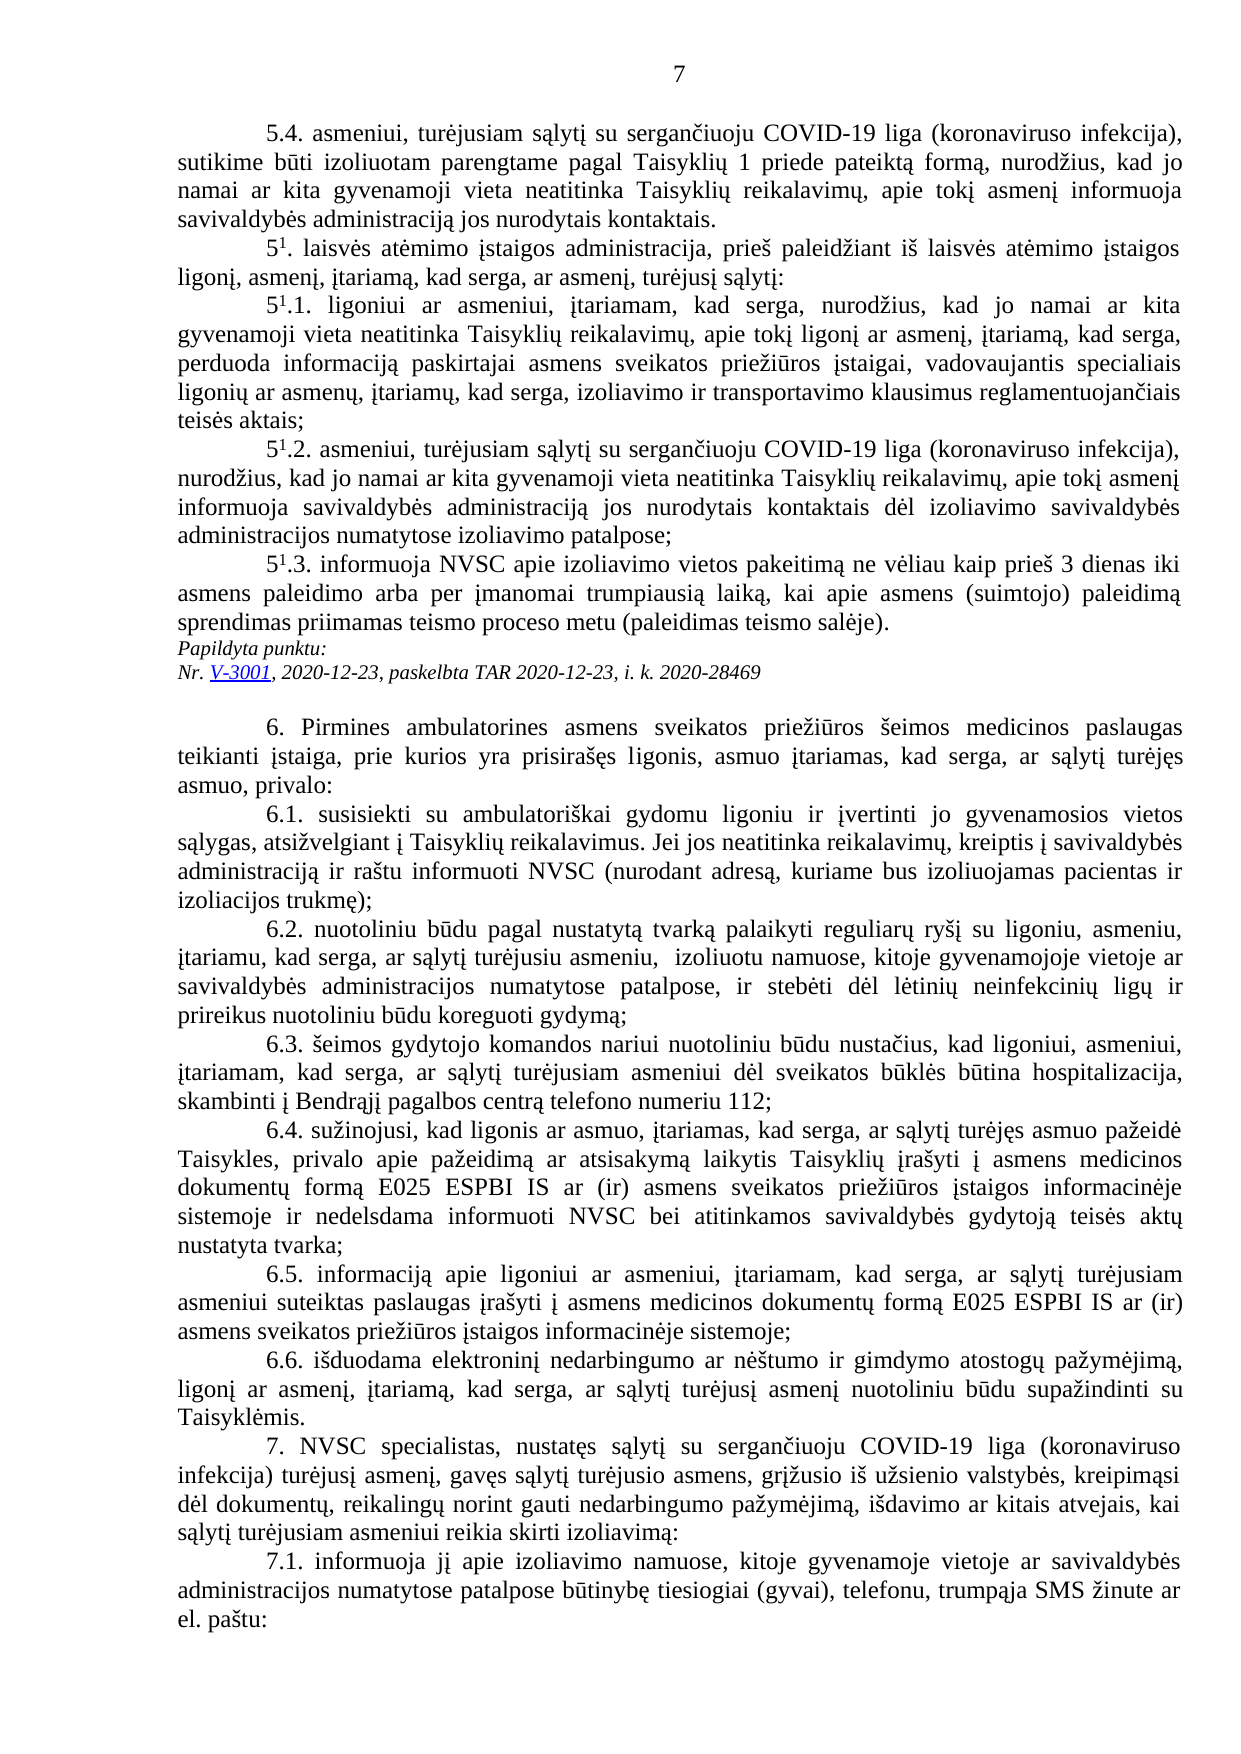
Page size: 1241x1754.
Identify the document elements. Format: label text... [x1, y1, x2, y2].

text 51. laisvės atėmimo įstaigos administracija, prieš paleidžiant iš laisvės atėmimo įstaigos ligonį, asmenį, įtariamą, kad serga, ar asmenį, turėjusį sąlytį: [177, 233, 1181, 291]
text 6.4. sužinojusi, kad ligonis ar asmuo, įtariamas, kad serga, ar sąlytį turėjęs asmuo pažeidė Taisykles, privalo apie pažeidimą ar atsisakymą laikytis Taisyklių įrašyti į asmens medicinos dokumentų formą E025 ESPBI IS ar (ir) asmens sveikatos priežiūros įstaigos informacinėje sistemoje ir nedelsdama informuoti NVSC bei atitinkamos savivaldybės gydytoją teisės aktų nustatyta tvarka; [177, 1115, 1183, 1259]
text 7. NVSC specialistas, nustatęs sąlytį su sergančiuoju COVID-19 liga (koronaviruso infekcija) turėjusį asmenį, gavęs sąlytį turėjusio asmens, grįžusio iš užsienio valstybės, kreipimąsi dėl dokumentų, reikalingų norint gauti nedarbingumo pažymėjimą, išdavimo ar kitais atvejais, kai sąlytį turėjusiam asmeniui reikia skirti izoliavimą: [177, 1431, 1181, 1546]
text 7.1. informuoja jį apie izoliavimo namuose, kitoje gyvenamoje vietoje ar savivaldybės administracijos numatytose patalpose būtinybę tiesiogiai (gyvai), telefonu, trumpąja SMS žinute ar el. paštu: [177, 1546, 1181, 1632]
text 6. Pirmines ambulatorines asmens sveikatos priežiūros šeimos medicinos paslaugas teikianti įstaiga, prie kurios yra prisirašęs ligonis, asmuo įtariamas, kad serga, ar sąlytį turėjęs asmuo, privalo: [177, 712, 1183, 799]
text 51.1. ligoniui ar asmeniui, įtariamam, kad serga, nurodžius, kad jo namai ar kita gyvenamoji vieta neatitinka Taisyklių reikalavimų, apie tokį ligonį ar asmenį, įtariamą, kad serga, perduoda informaciją paskirtajai asmens sveikatos priežiūros įstaigai, vadovaujantis specialiais ligonių ar asmenų, įtariamų, kad serga, izoliavimo ir transportavimo klausimus reglamentuojančiais teisės aktais; [177, 291, 1181, 434]
text Nr. V-3001, 2020-12-23, paskelbta TAR 2020-12-23, i. k. 2020-28469 [177, 660, 1181, 684]
text 51.3. informuoja NVSC apie izoliavimo vietos pakeitimą ne vėliau kaip prieš 3 dienas iki asmens paleidimo arba per įmanomai trumpiausią laiką, kai apie asmens (suimtojo) paleidimą sprendimas priimamas teismo proceso metu (paleidimas teismo salėje). [177, 549, 1181, 636]
text 5.4. asmeniui, turėjusiam sąlytį su sergančiuoju COVID-19 liga (koronaviruso infekcija), sutikime būti izoliuotam parengtame pagal Taisyklių 1 priede pateiktą formą, nurodžius, kad jo namai ar kita gyvenamoji vieta neatitinka Taisyklių reikalavimų, apie tokį asmenį informuoja savivaldybės administraciją jos nurodytais kontaktais. [177, 118, 1183, 233]
text 6.6. išduodama elektroninį nedarbingumo ar nėštumo ir gimdymo atostogų pažymėjimą, ligonį ar asmenį, įtariamą, kad serga, ar sąlytį turėjusį asmenį nuotoliniu būdu supažindinti su Taisyklėmis. [177, 1345, 1183, 1431]
text 6.1. susisiekti su ambulatoriškai gydomu ligoniu ir įvertinti jo gyvenamosios vietos sąlygas, atsižvelgiant į Taisyklių reikalavimus. Jei jos neatitinka reikalavimų, kreiptis į savivaldybės administraciją ir raštu informuoti NVSC (nurodant adresą, kuriame bus izoliuojamas pacientas ir izoliacijos trukmę); [177, 799, 1183, 914]
text 6.5. informaciją apie ligoniui ar asmeniui, įtariamam, kad serga, ar sąlytį turėjusiam asmeniui suteiktas paslaugas įrašyti į asmens medicinos dokumentų formą E025 ESPBI IS ar (ir) asmens sveikatos priežiūros įstaigos informacinėje sistemoje; [177, 1259, 1183, 1345]
text 51.2. asmeniui, turėjusiam sąlytį su sergančiuoju COVID-19 liga (koronaviruso infekcija), nurodžius, kad jo namai ar kita gyvenamoji vieta neatitinka Taisyklių reikalavimų, apie tokį asmenį informuoja savivaldybės administraciją jos nurodytais kontaktais dėl izoliavimo savivaldybės administracijos numatytose izoliavimo patalpose; [177, 434, 1181, 549]
text 6.3. šeimos gydytojo komandos nariui nuotoliniu būdu nustačius, kad ligoniui, asmeniui, įtariamam, kad serga, ar sąlytį turėjusiam asmeniui dėl sveikatos būklės būtina hospitalizacija, skambinti į Bendrąjį pagalbos centrą telefono numeriu 112; [177, 1029, 1183, 1115]
text Papildyta punktu: [177, 636, 1181, 660]
text 6.2. nuotoliniu būdu pagal nustatytą tvarką palaikyti reguliarų ryšį su ligoniu, asmeniu, įtariamu, kad serga, ar sąlytį turėjusiu asmeniu, izoliuotu namuose, kitoje gyvenamojoje vietoje ar savivaldybės administracijos numatytose patalpose, ir stebėti dėl lėtinių neinfekcinių ligų ir prireikus nuotoliniu būdu koreguoti gydymą; [177, 914, 1183, 1029]
